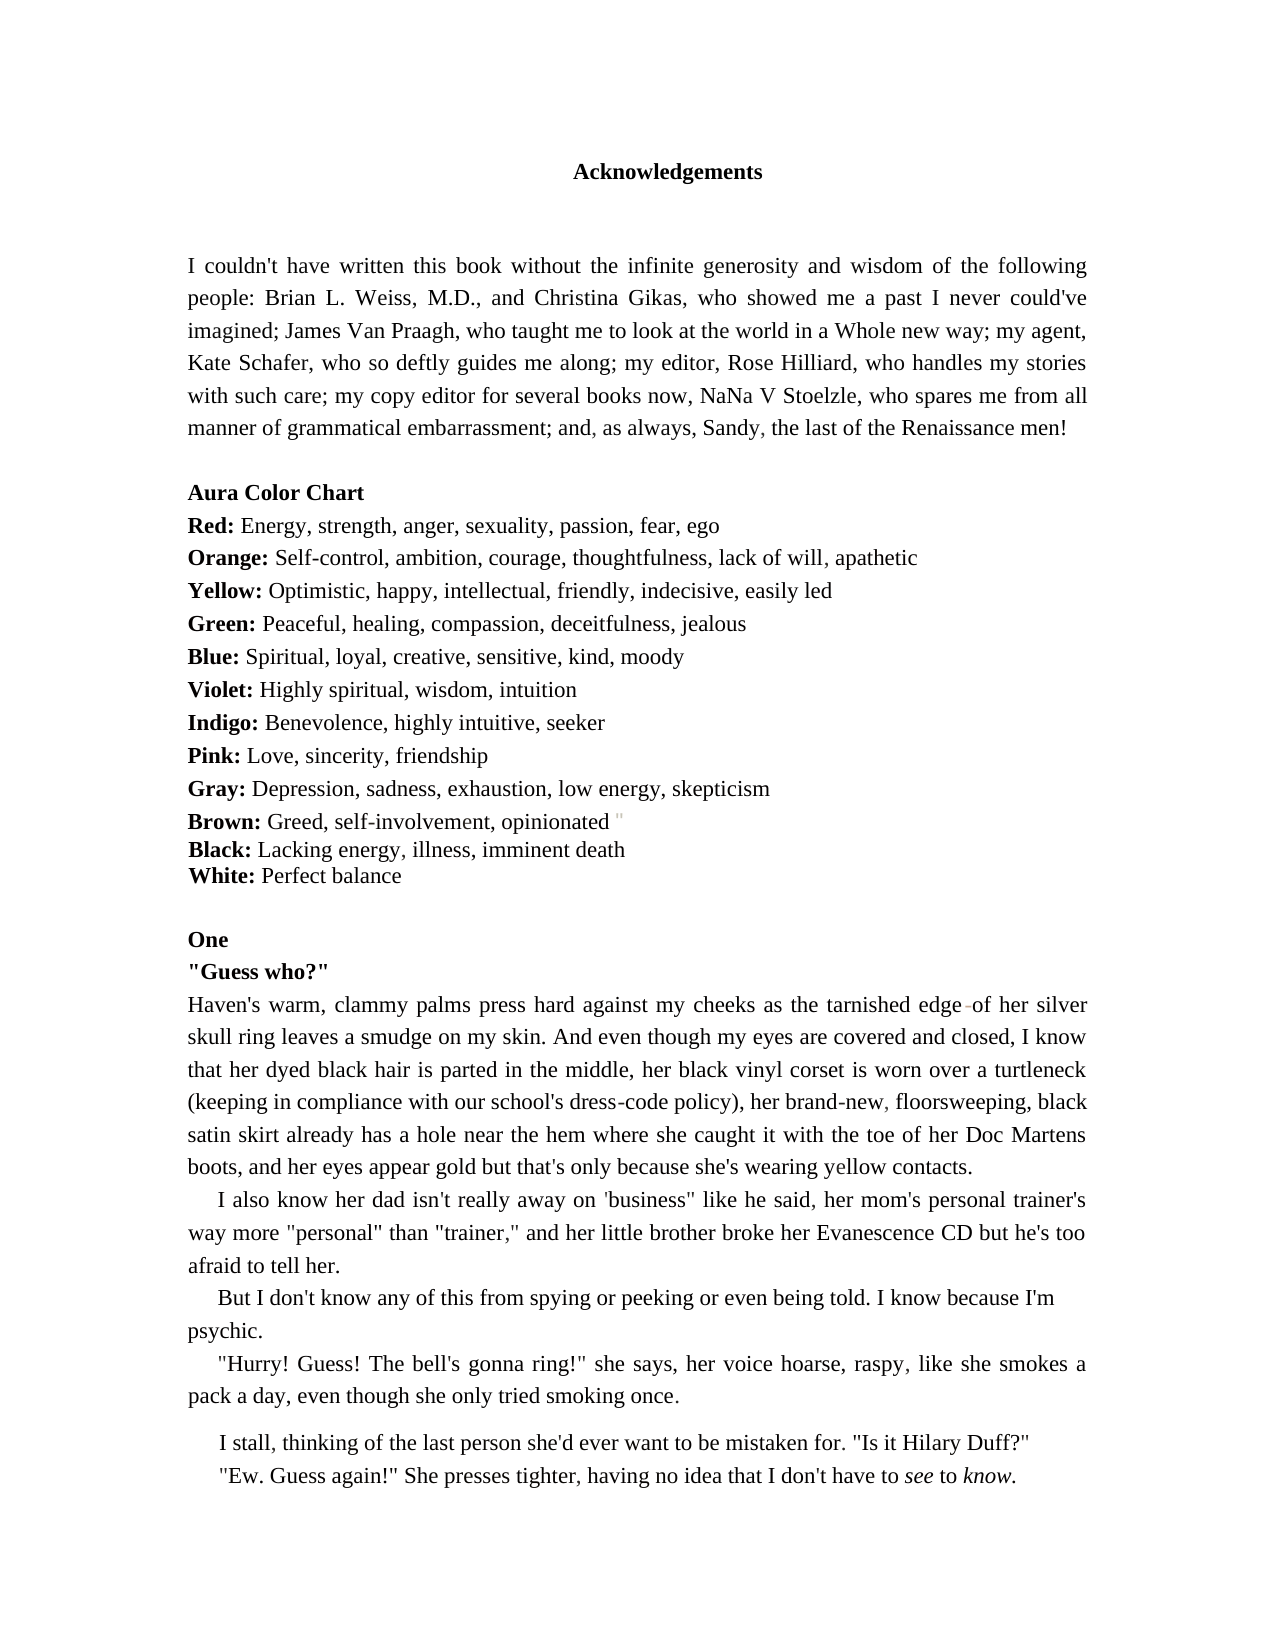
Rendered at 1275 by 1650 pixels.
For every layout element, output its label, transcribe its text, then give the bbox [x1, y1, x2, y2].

text Green: Peaceful, healing, compassion, deceitfulness, jealous [187, 605, 1087, 638]
text I stall, thinking of the last person she'd ever want to be mistaken for. "Is it Hilary Duff?" [189, 1424, 1087, 1457]
text Pink: Love, sincerity, friendship [187, 737, 1087, 770]
text Violet: Highly spiritual, wisdom, intuition [187, 671, 1087, 704]
text Indigo: Benevolence, highly intuitive, seeker [187, 704, 1087, 737]
text Acknowledgements [573, 150, 1087, 187]
text Aura Color Chart [187, 474, 1087, 507]
text One [187, 921, 1087, 953]
text Orange: Self-control, ambition, courage, thoughtfulness, lack of will, apathetic [187, 539, 1087, 572]
text Black: Lacking energy, illness, imminent death [188, 836, 891, 862]
text I also know her dad isn't really away on 'business" like he said, her mom's personal trainer's way more "personal" than "trainer," and her little brother broke her Evanescence CD but he's too afraid to tell her. [188, 1181, 1087, 1280]
text White: Perfect balance [188, 862, 891, 888]
text "Ew. Guess again!" She presses tighter, having no idea that I don't have to see to know. [188, 1458, 1087, 1491]
text I couldn't have written this book without the infinite generosity and wisdom of the following people: Brian L. Weiss, M.D., and Christina Gikas, who showed me a past I never could've imagined; James Van Praagh, who taught me to look at the world in a Whole new way; my agent, Kate Schafer, who so deftly guides me along; my editor, Rose Hilliard, who handles my stories with such care; my copy editor for several books now, NaNa V Stoelzle, who spares me from all manner of grammatical embarrassment; and, as always, Sandy, the last of the Renaissance men! [187, 247, 1087, 442]
text Yellow: Optimistic, happy, intellectual, friendly, indecisive, easily led [187, 572, 1087, 605]
text Brown: Greed, self-involvement, opinionated " [187, 803, 1087, 836]
text Haven's warm, clammy palms press hard against my cheeks as the tarnished edge-of her silver skull ring leaves a smudge on my skin. And even though my eyes are covered and closed, I know that her dyed black hair is parted in the middle, her black vinyl corset is worn over a turtleneck (keeping in compliance with our school's dress-code policy), her brand-new, floorsweeping, black satin skirt already has a hole near the hem where she caught it with the toe of her Doc Martens boots, and her eyes appear gold but that's only because she's wearing yellow contacts. [187, 986, 1087, 1181]
text "Guess who?" [187, 953, 1087, 986]
text "Hurry! Guess! The bell's gonna ring!" she says, her voice hoarse, raspy, like she smokes a pack a day, even though she only tried smoking once. [188, 1345, 1087, 1411]
text Red: Energy, strength, anger, sexuality, passion, fear, ego [187, 507, 1087, 539]
text Gray: Depression, sadness, exhaustion, low energy, skepticism [187, 770, 1087, 803]
text But I don't know any of this from spying or peeking or even being told. I know because I'm psychic. [187, 1280, 1087, 1345]
text Blue: Spiritual, loyal, creative, sensitive, kind, moody [187, 638, 1087, 671]
